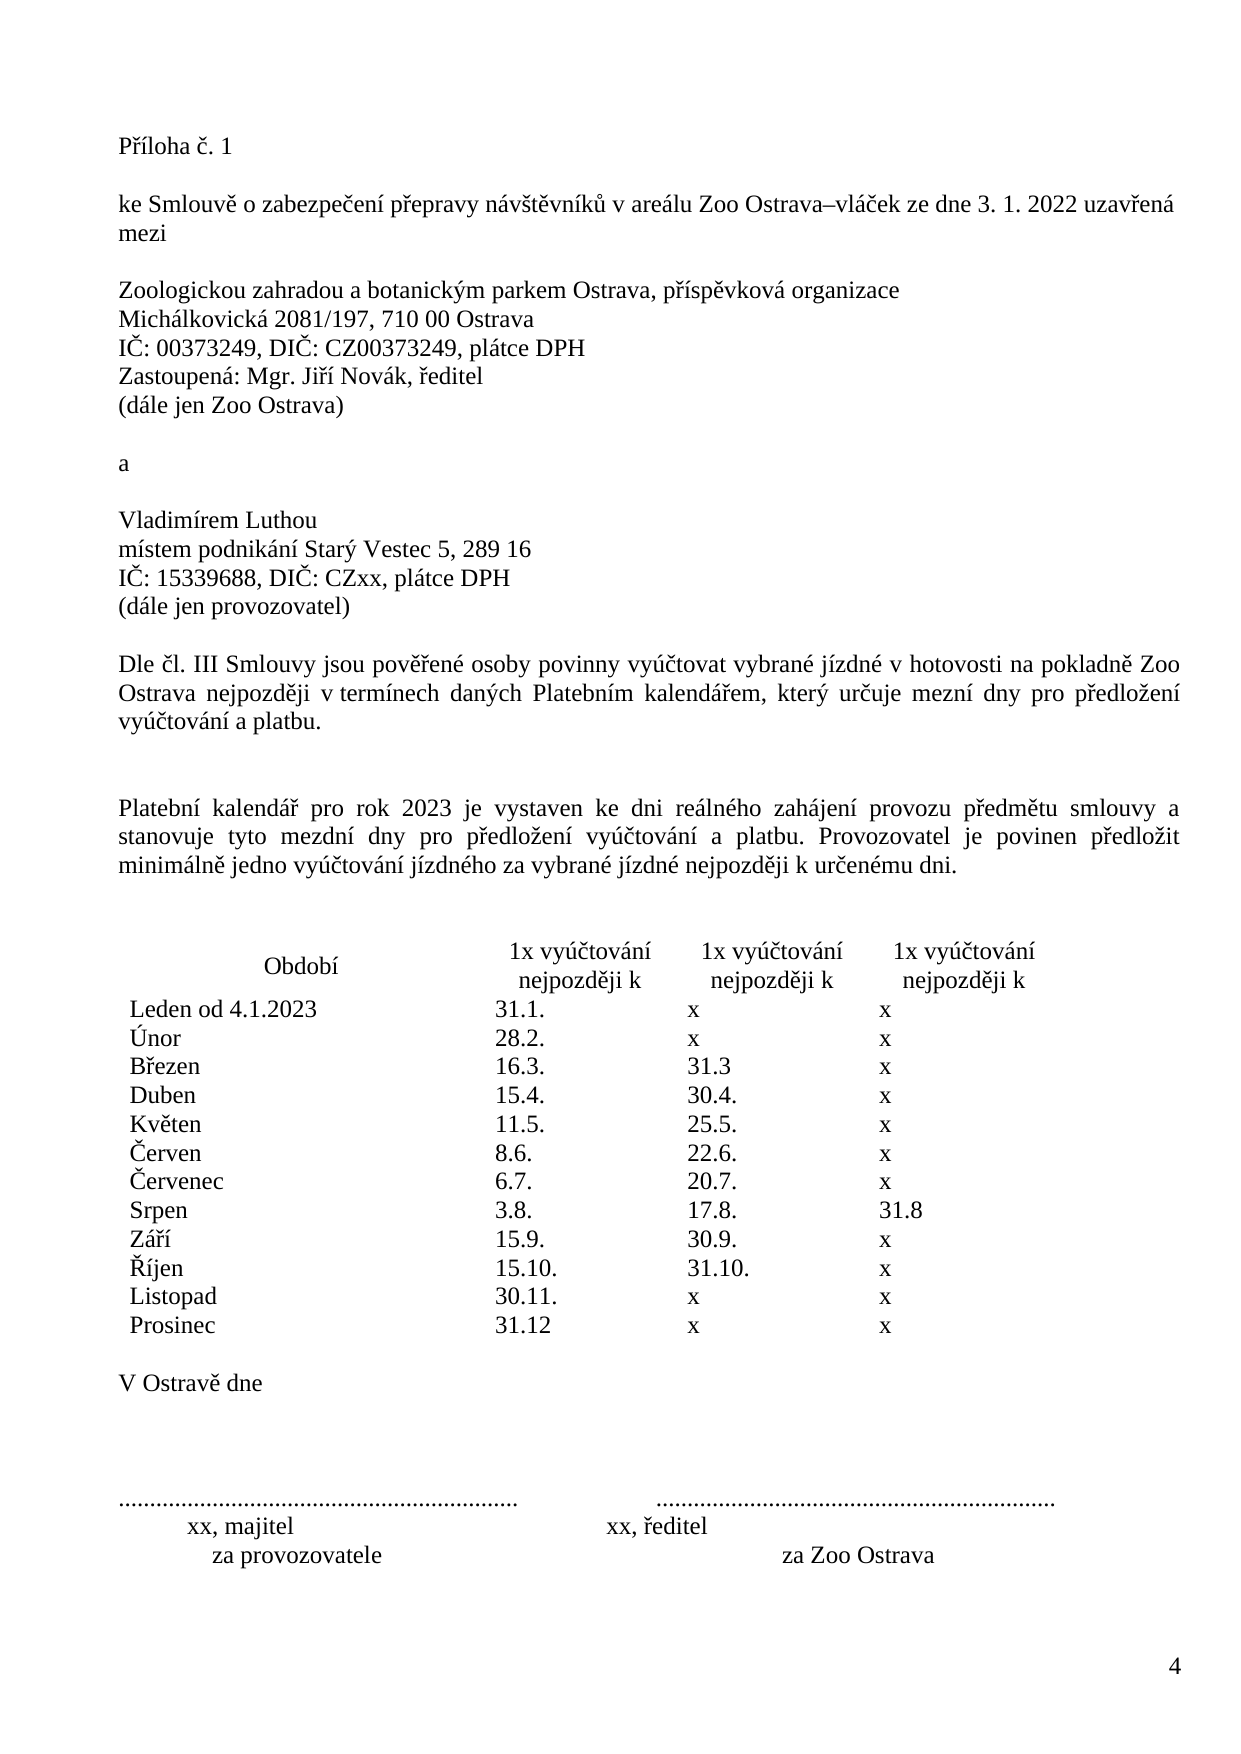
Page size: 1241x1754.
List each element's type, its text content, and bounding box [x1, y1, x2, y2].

table_cell 15.9. [484, 1224, 676, 1253]
table_cell Leden od 4.1.2023 [118, 994, 484, 1023]
text Příloha č. 1 [118, 131, 1181, 160]
text místem podnikání Starý Vestec 5, 289 16 [118, 534, 1181, 563]
text V Ostravě dne [118, 1368, 1181, 1396]
text IČ: 00373249, DIČ: CZ00373249, plátce DPH [118, 333, 1181, 361]
text za provozovatele za Zoo Ostrava [118, 1540, 1181, 1569]
table_cell x [676, 1023, 868, 1051]
table_cell Duben [118, 1080, 484, 1109]
table_cell x [676, 1281, 868, 1310]
table_cell 31.8 [868, 1195, 1060, 1224]
table_cell Květen [118, 1109, 484, 1138]
table_cell 15.4. [484, 1080, 676, 1109]
table_cell Listopad [118, 1281, 484, 1310]
table_cell 30.9. [676, 1224, 868, 1253]
text (dále jen Zoo Ostrava) [118, 390, 1181, 419]
table_cell x [868, 1166, 1060, 1195]
text Michálkovická 2081/197, 710 00 Ostrava [118, 304, 1181, 333]
table_cell x [676, 994, 868, 1023]
table_cell x [868, 1281, 1060, 1310]
text Vladimírem Luthou [118, 505, 1181, 534]
text Zastoupená: Mgr. Jiří Novák, ředitel [118, 361, 1181, 390]
text Platební kalendář pro rok 2023 je vystaven ke dni reálného zahájení provozu předmětu smlouvy a stanovuje tyto mezdní dny pro předložení vyúčtování a platbu. Provozovatel je povinen předložit minimálně jedno vyúčtování jízdného za vybrané jízdné nejpozději k určenému dni. [118, 793, 1181, 879]
table_cell Září [118, 1224, 484, 1253]
table_cell 30.11. [484, 1281, 676, 1310]
table_cell x [868, 1224, 1060, 1253]
table_cell 31.1. [484, 994, 676, 1023]
text a [118, 448, 1181, 476]
table_cell 28.2. [484, 1023, 676, 1051]
table_cell x [868, 1023, 1060, 1051]
table_cell Březen [118, 1051, 484, 1080]
text Zoologickou zahradou a botanickým parkem Ostrava, příspěvková organizace [118, 275, 1181, 304]
table_cell x [868, 1310, 1060, 1339]
table_cell 6.7. [484, 1166, 676, 1195]
text ................................................................ ................................................................ [118, 1483, 1181, 1511]
table_header Období [118, 936, 484, 994]
table_cell 30.4. [676, 1080, 868, 1109]
table_cell 16.3. [484, 1051, 676, 1080]
table_cell x [868, 1138, 1060, 1166]
table_cell 31.10. [676, 1253, 868, 1281]
text xx, majitel xx, ředitel [118, 1511, 1181, 1540]
table_cell 3.8. [484, 1195, 676, 1224]
table_cell 25.5. [676, 1109, 868, 1138]
table_cell 20.7. [676, 1166, 868, 1195]
table_cell Únor [118, 1023, 484, 1051]
table_cell 22.6. [676, 1138, 868, 1166]
table_header 1x vyúčtování nejpozději k [868, 936, 1060, 994]
table_cell 15.10. [484, 1253, 676, 1281]
table_cell 8.6. [484, 1138, 676, 1166]
table_cell Prosinec [118, 1310, 484, 1339]
table_cell Srpen [118, 1195, 484, 1224]
table_cell Červen [118, 1138, 484, 1166]
table_cell Červenec [118, 1166, 484, 1195]
text ke Smlouvě o zabezpečení přepravy návštěvníků v areálu Zoo Ostrava–vláček ze dne 3. 1. 2022 uzavřená mezi [118, 189, 1181, 246]
table_cell x [868, 1051, 1060, 1080]
table_cell x [868, 994, 1060, 1023]
table_cell x [676, 1310, 868, 1339]
table_header 1x vyúčtování nejpozději k [484, 936, 676, 994]
table_cell 31.3 [676, 1051, 868, 1080]
table_header 1x vyúčtování nejpozději k [676, 936, 868, 994]
text (dále jen provozovatel) [118, 591, 1181, 620]
table_cell 31.12 [484, 1310, 676, 1339]
table_cell x [868, 1080, 1060, 1109]
text Dle čl. III Smlouvy jsou pověřené osoby povinny vyúčtovat vybrané jízdné v hotovosti na pokladně Zoo Ostrava nejpozději v termínech daných Platebním kalendářem, který určuje mezní dny pro předložení vyúčtování a platbu. [118, 649, 1181, 735]
table_cell Říjen [118, 1253, 484, 1281]
table_cell x [868, 1253, 1060, 1281]
table_cell x [868, 1109, 1060, 1138]
table_cell 11.5. [484, 1109, 676, 1138]
text IČ: 15339688, DIČ: CZxx, plátce DPH [118, 563, 1181, 591]
table_cell 17.8. [676, 1195, 868, 1224]
